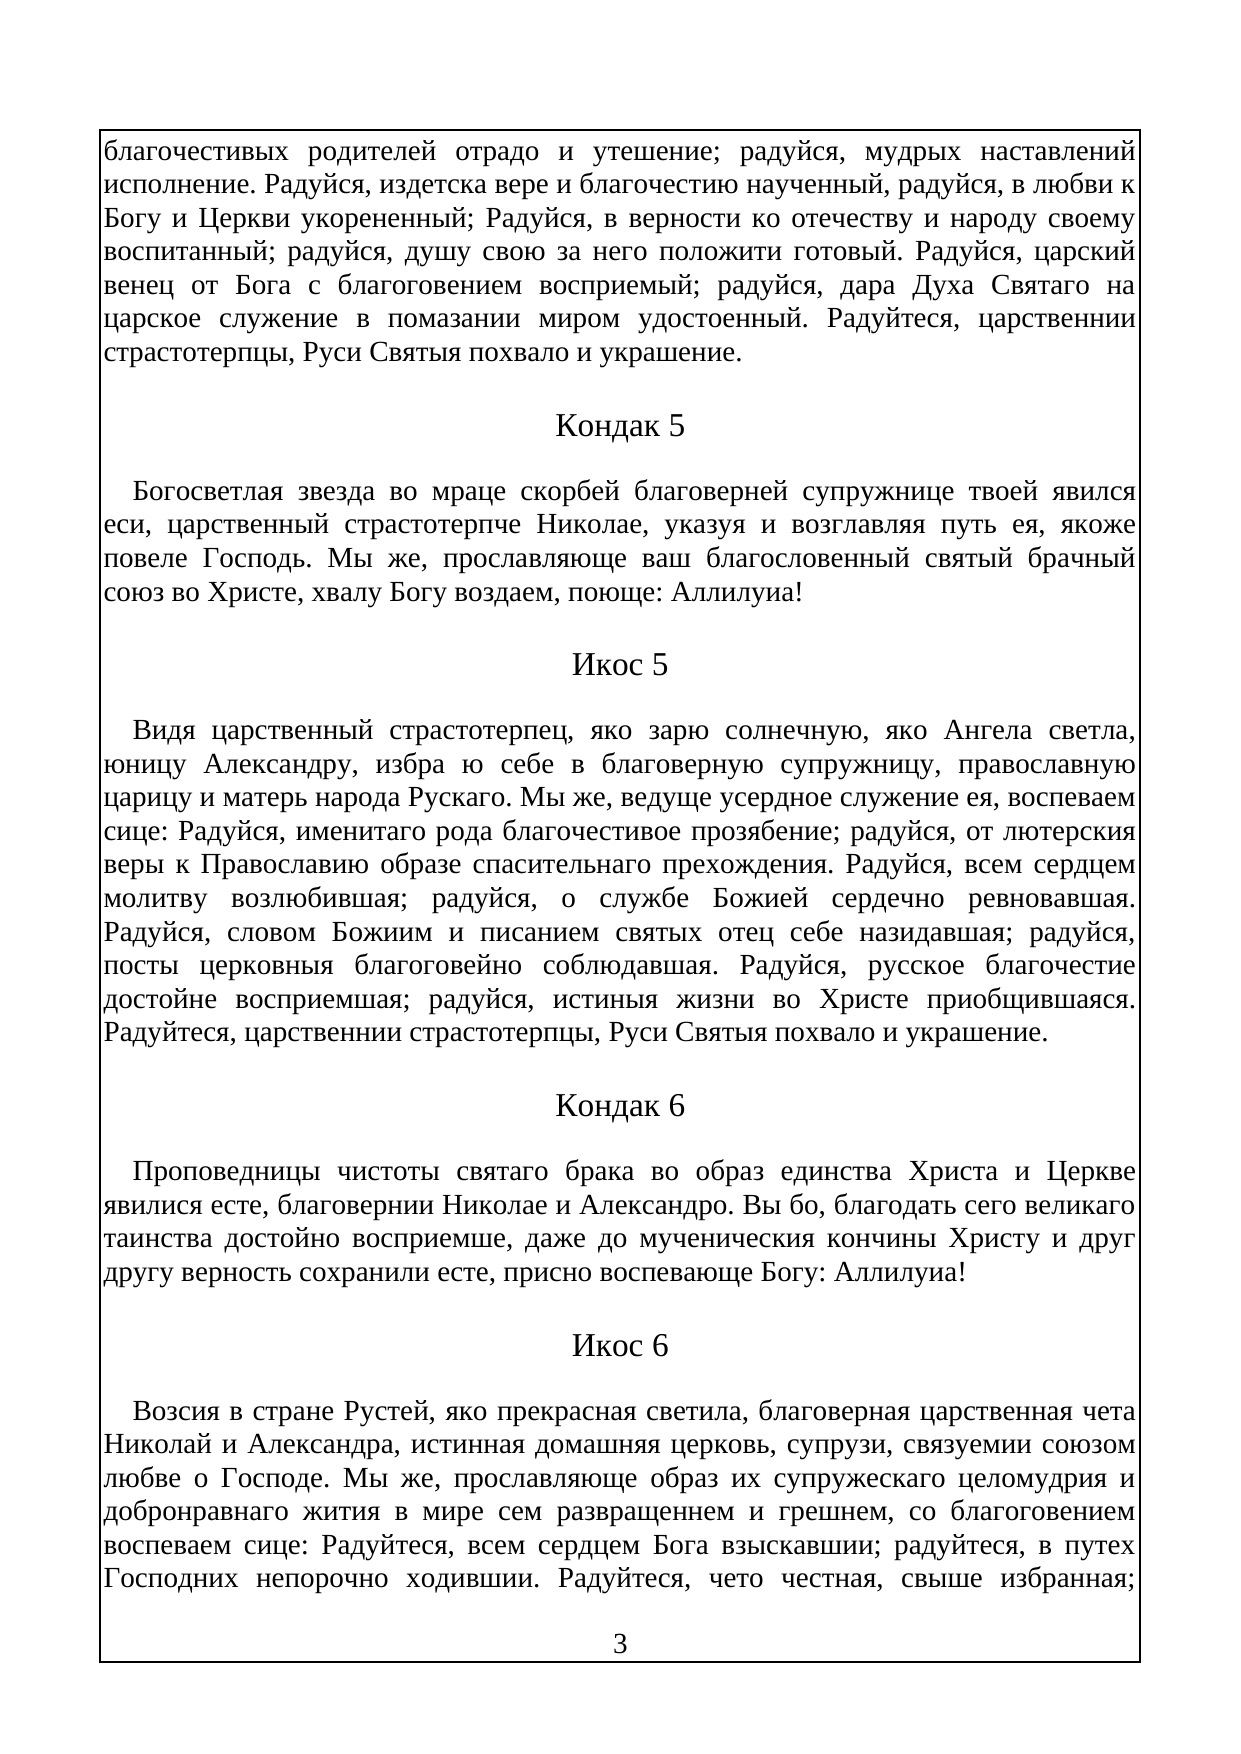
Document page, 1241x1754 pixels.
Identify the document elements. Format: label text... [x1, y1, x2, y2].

subtitle Икос 6 [103, 1325, 1137, 1363]
text Видя царственный страстотерпец, яко зарю солнечную, яко Ангела светла, юницу Александру, избра ю себе в благоверную супружницу, православную царицу и матерь народа Рускаго. Мы же, ведуще усердное служение ея, воспеваем сице: Радуйся, именитаго рода благочестивое прозябение; радуйся, от лютерския веры к Православию образе спасительнаго прехождения. Радуйся, всем сердцем молитву возлюбившая; радуйся, о службе Божией сердечно ревновавшая. Радуйся, словом Божиим и писанием святых отец себе назидавшая; радуйся, посты церковныя благоговейно соблюдавшая. Радуйся, русское благочестие достойне восприемшая; радуйся, истиныя жизни во Христе приобщившаяся. Радуйтеся, царственнии страстотерпцы, Руси Святыя похвало и украшение. [103, 712, 1137, 1048]
text Проповедницы чистоты святаго брака во образ единства Христа и Церкве явилися есте, благовернии Николае и Александро. Вы бо, благодать сего великаго таинства достойно восприемше, даже до мученическия кончины Христу и друг другу верность сохранили есте, присно воспевающе Богу: Аллилуиа! [103, 1153, 1137, 1287]
subtitle Икос 5 [103, 645, 1137, 683]
subtitle Кондак 6 [103, 1085, 1137, 1124]
text Возсия в стране Рустей, яко прекрасная светила, благоверная царственная чета Николай и Александра, истинная домашняя церковь, супрузи, связуемии союзом любве о Господе. Мы же, прославляюще образ их супружескаго целомудрия и добронравнаго жития в мире сем развращеннем и грешнем, со благоговением воспеваем сице: Радуйтеся, всем сердцем Бога взыскавшии; радуйтеся, в путех Господних непорочно ходившии. Радуйтеся, чето честная, свыше избранная; [103, 1393, 1137, 1594]
text благочестивых родителей отрадо и утешение; радуйся, мудрых наставлений исполнение. Радуйся, издетска вере и благочестию наученный, радуйся, в любви к Богу и Церкви укорененный; Радуйся, в верности ко отечеству и народу своему воспитанный; радуйся, душу свою за него положити готовый. Радуйся, царский венец от Бога с благоговением восприемый; радуйся, дара Духа Святаго на царское служение в помазании миром удостоенный. Радуйтеся, царственнии страстотерпцы, Руси Святыя похвало и украшение. [103, 133, 1137, 368]
text Богосветлая звезда во мраце скорбей благоверней супружнице твоей явился еси, царственный страстотерпче Николае, указуя и возглавляя путь ея, якоже повеле Господь. Мы же, прославляюще ваш благословенный святый брачный союз во Христе, хвалу Богу воздаем, поюще: Аллилуиа! [103, 473, 1137, 607]
subtitle Кондак 5 [103, 405, 1137, 443]
